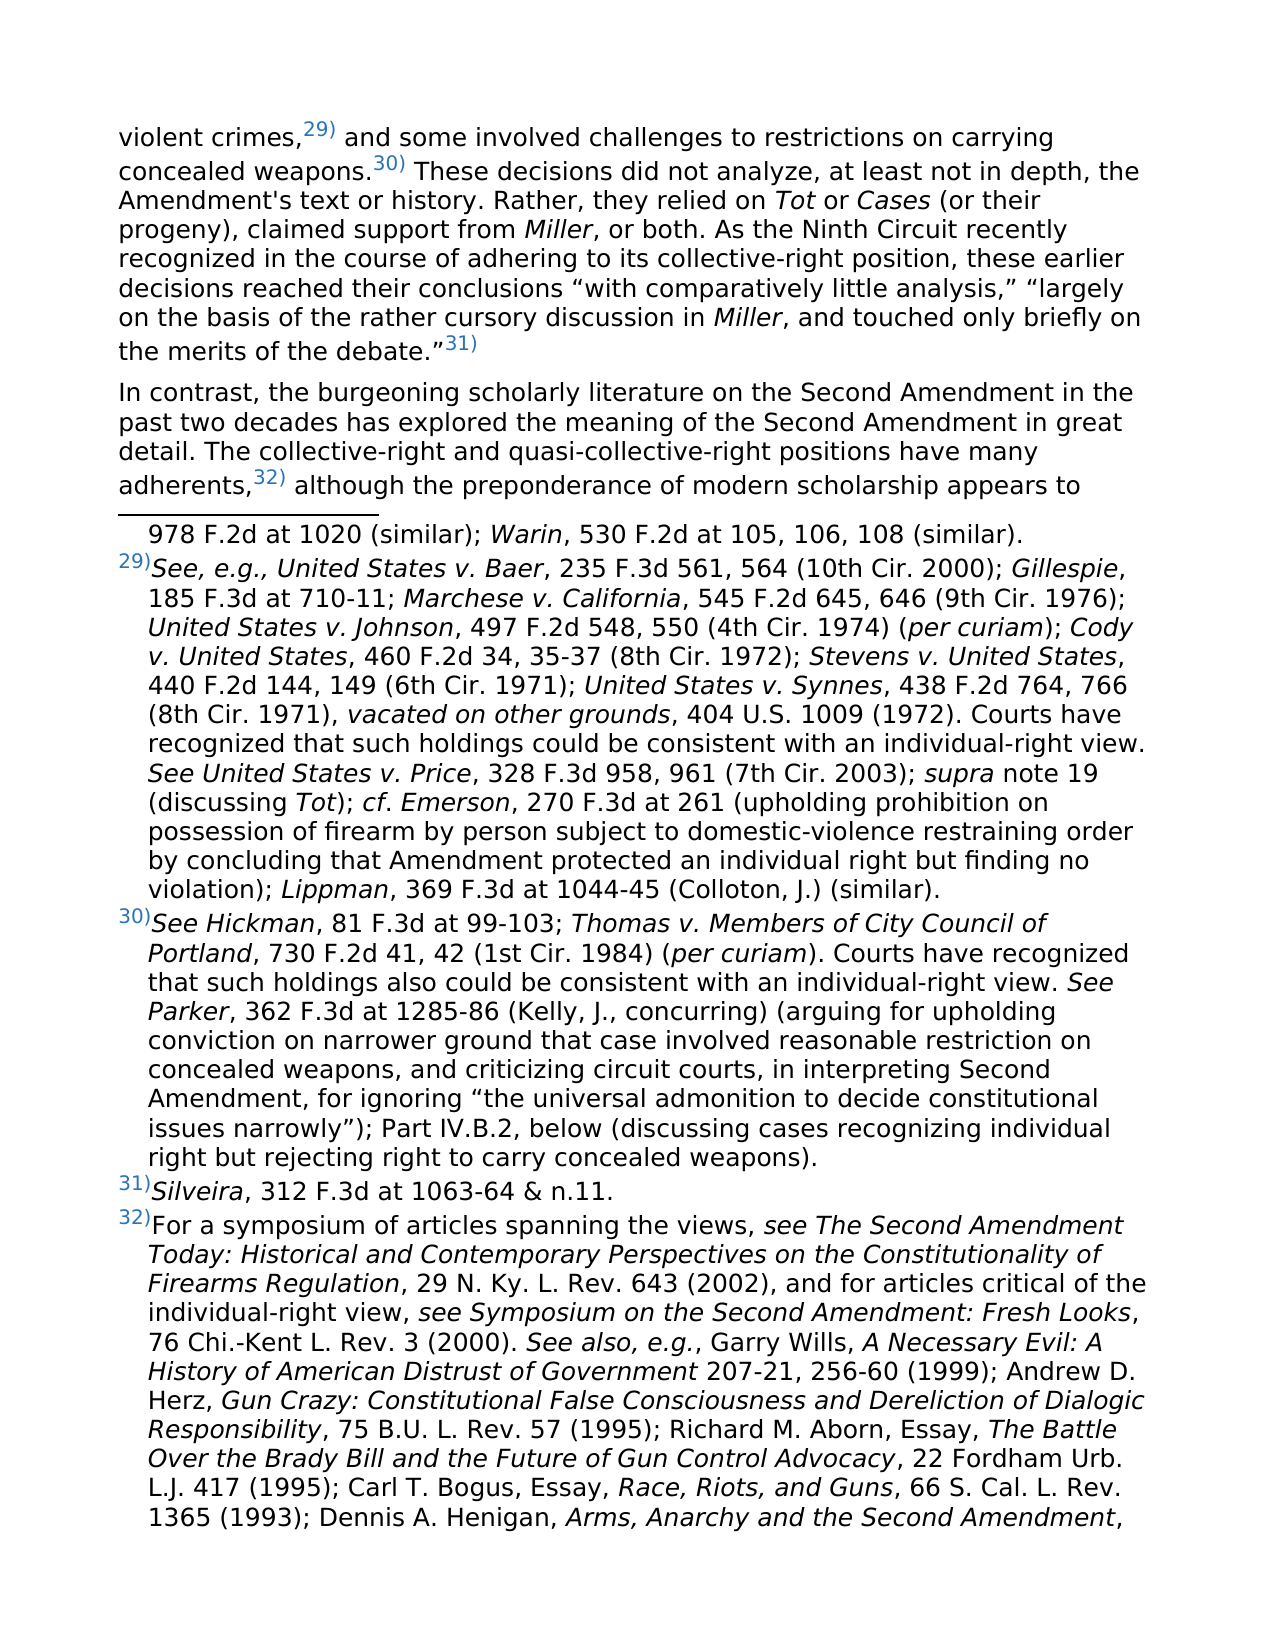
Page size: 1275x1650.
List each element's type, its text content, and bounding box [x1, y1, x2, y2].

text Silveira, 312 F.3d at 1063-64 & n.11. [118, 1172, 1157, 1206]
text In contrast, the burgeoning scholarly literature on the Second Amendment in the past two decades has explored the meaning of the Second Amendment in great detail. The collective-right and quasi-collective-right positions have many adherents, although the preponderance of modern scholarship appears to [118, 379, 1157, 500]
text violent crimes, and some involved challenges to restrictions on carrying concealed weapons. These decisions did not analyze, at least not in depth, the Amendment's text or history. Rather, they relied on Tot or Cases (or their progeny), claimed support from Miller, or both. As the Ninth Circuit recently recognized in the course of adhering to its collective-right position, these earlier decisions reached their conclusions “with comparatively little analysis,” “largely on the basis of the rather cursory discussion in Miller, and touched only briefly on the merits of the debate.” [118, 118, 1157, 366]
text For a symposium of articles spanning the views, see The Second Amendment Today: Historical and Contemporary Perspectives on the Constitutionality of Firearms Regulation, 29 N. Ky. L. Rev. 643 (2002), and for articles critical of the individual-right view, see Symposium on the Second Amendment: Fresh Looks, 76 Chi.-Kent L. Rev. 3 (2000). See also, e.g., Garry Wills, A Necessary Evil: A History of American Distrust of Government 207-21, 256-60 (1999); Andrew D. Herz, Gun Crazy: Constitutional False Consciousness and Dereliction of Dialogic Responsibility, 75 B.U. L. Rev. 57 (1995); Richard M. Aborn, Essay, The Battle Over the Brady Bill and the Future of Gun Control Advocacy, 22 Fordham Urb. L.J. 417 (1995); Carl T. Bogus, Essay, Race, Riots, and Guns, 66 S. Cal. L. Rev. 1365 (1993); Dennis A. Henigan, Arms, Anarchy and the Second Amendment, [118, 1206, 1157, 1532]
text See, e.g., United States v. Baer, 235 F.3d 561, 564 (10th Cir. 2000); Gillespie, 185 F.3d at 710-11; Marchese v. California, 545 F.2d 645, 646 (9th Cir. 1976); United States v. Johnson, 497 F.2d 548, 550 (4th Cir. 1974) (per curiam); Cody v. United States, 460 F.2d 34, 35-37 (8th Cir. 1972); Stevens v. United States, 440 F.2d 144, 149 (6th Cir. 1971); United States v. Synnes, 438 F.2d 764, 766 (8th Cir. 1971), vacated on other grounds, 404 U.S. 1009 (1972). Courts have recognized that such holdings could be consistent with an individual-right view. See United States v. Price, 328 F.3d 958, 961 (7th Cir. 2003); supra note 19 (discussing Tot); cf. Emerson, 270 F.3d at 261 (upholding prohibition on possession of firearm by person subject to domestic-violence restraining order by concluding that Amendment protected an individual right but finding no violation); Lippman, 369 F.3d at 1044-45 (Colloton, J.) (similar). [118, 550, 1157, 905]
text See Hickman, 81 F.3d at 99-103; Thomas v. Members of City Council of Portland, 730 F.2d 41, 42 (1st Cir. 1984) (per curiam). Courts have recognized that such holdings also could be consistent with an individual-right view. See Parker, 362 F.3d at 1285-86 (Kelly, J., concurring) (arguing for upholding conviction on narrower ground that case involved reasonable restriction on concealed weapons, and criticizing circuit courts, in interpreting Second Amendment, for ignoring “the universal admonition to decide constitutional issues narrowly”); Part IV.B.2, below (discussing cases recognizing individual right but rejecting right to carry concealed weapons). [118, 905, 1157, 1172]
text 978 F.2d at 1020 (similar); Warin, 530 F.2d at 105, 106, 108 (similar). [118, 521, 1157, 550]
